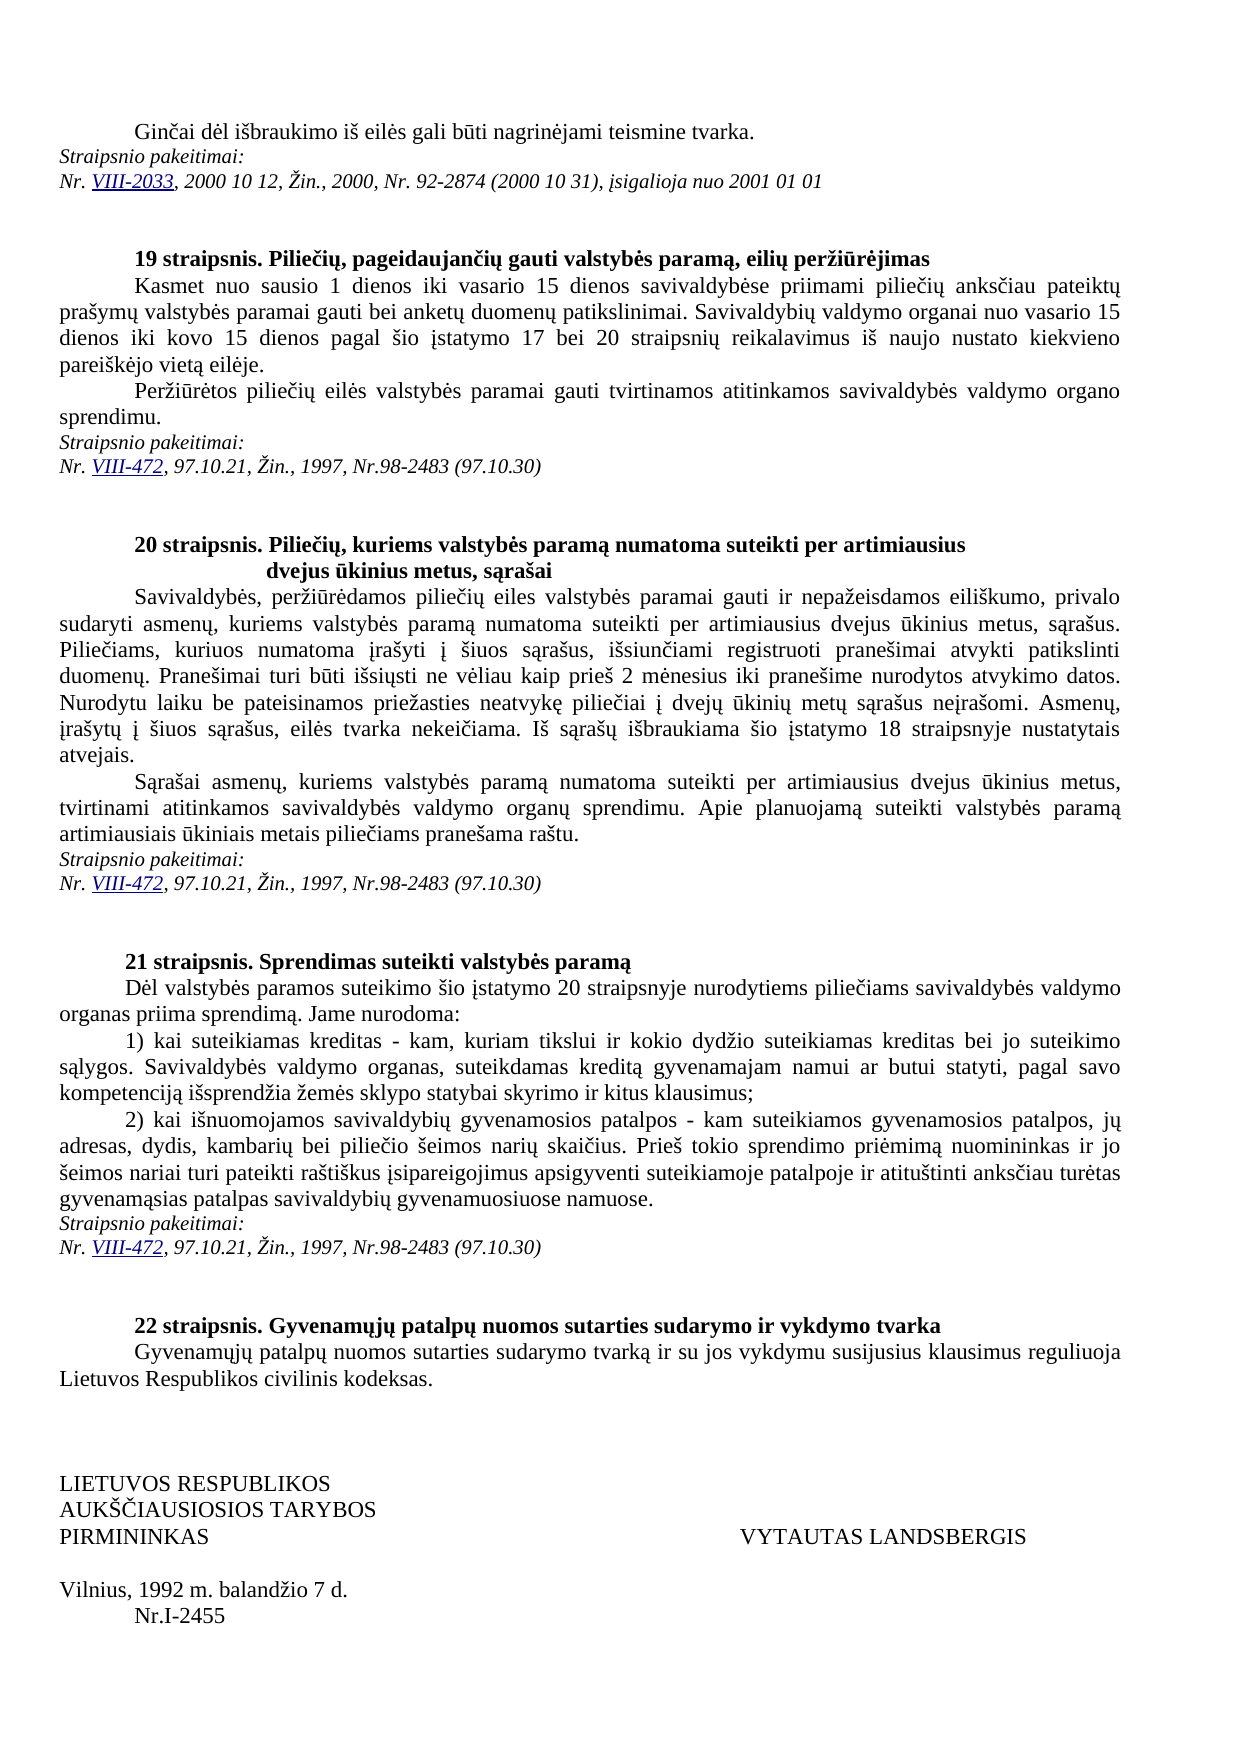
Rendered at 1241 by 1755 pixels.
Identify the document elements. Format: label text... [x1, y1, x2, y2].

text Straipsnio pakeitimai: [59, 144, 1122, 168]
text Peržiūrėtos piliečių eilės valstybės paramai gauti tvirtinamos atitinkamos savivaldybės valdymo organo sprendimu. [59, 377, 1122, 430]
text Sąrašai asmenų, kuriems valstybės paramą numatoma suteikti per artimiausius dvejus ūkinius metus, tvirtinami atitinkamos savivaldybės valdymo organų sprendimu. Apie planuojamą suteikti valstybės paramą artimiausiais ūkiniais metais piliečiams pranešama raštu. [59, 768, 1122, 847]
text Straipsnio pakeitimai: [59, 847, 1122, 871]
text Vilnius, 1992 m. balandžio 7 d. [59, 1576, 1122, 1602]
text Kasmet nuo sausio 1 dienos iki vasario 15 dienos savivaldybėse priimami piliečių anksčiau pateiktų prašymų valstybės paramai gauti bei anketų duomenų patikslinimai. Savivaldybių valdymo organai nuo vasario 15 dienos iki kovo 15 dienos pagal šio įstatymo 17 bei 20 straipsnių reikalavimus iš naujo nustato kiekvieno pareiškėjo vietą eilėje. [59, 272, 1122, 377]
text Dėl valstybės paramos suteikimo šio įstatymo 20 straipsnyje nurodytiems piliečiams savivaldybės valdymo organas priima sprendimą. Jame nurodoma: [59, 974, 1122, 1027]
text 19 straipsnis. Piliečių, pageidaujančių gauti valstybės paramą, eilių peržiūrėjimas [59, 245, 1122, 272]
text Nr. VIII-472, 97.10.21, Žin., 1997, Nr.98-2483 (97.10.30) [59, 871, 1122, 895]
text Straipsnio pakeitimai: [59, 1211, 1122, 1235]
text PIRMININKAS VYTAUTAS LANDSBERGIS [59, 1523, 1122, 1549]
text 1) kai suteikiamas kreditas - kam, kuriam tikslui ir kokio dydžio suteikiamas kreditas bei jo suteikimo sąlygos. Savivaldybės valdymo organas, suteikdamas kreditą gyvenamajam namui ar butui statyti, pagal savo kompetenciją išsprendžia žemės sklypo statybai skyrimo ir kitus klausimus; [59, 1027, 1122, 1106]
text Ginčai dėl išbraukimo iš eilės gali būti nagrinėjami teismine tvarka. [59, 118, 1122, 144]
text LIETUVOS RESPUBLIKOS [59, 1470, 1122, 1497]
text 22 straipsnis. Gyvenamųjų patalpų nuomos sutarties sudarymo ir vykdymo tvarka [59, 1312, 1122, 1338]
text 2) kai išnuomojamos savivaldybių gyvenamosios patalpos - kam suteikiamos gyvenamosios patalpos, jų adresas, dydis, kambarių bei piliečio šeimos narių skaičius. Prieš tokio sprendimo priėmimą nuomininkas ir jo šeimos nariai turi pateikti raštiškus įsipareigojimus apsigyventi suteikiamoje patalpoje ir atituštinti anksčiau turėtas gyvenamąsias patalpas savivaldybių gyvenamuosiuose namuose. [59, 1106, 1122, 1211]
text Nr. VIII-2033, 2000 10 12, Žin., 2000, Nr. 92-2874 (2000 10 31), įsigalioja nuo 2001 01 01 [59, 168, 1122, 193]
text 20 straipsnis. Piliečių, kuriems valstybės paramą numatoma suteikti per artimiausius [59, 531, 1122, 557]
text Straipsnio pakeitimai: [59, 430, 1122, 454]
text dvejus ūkinius metus, sąrašai [59, 557, 1122, 583]
text Savivaldybės, peržiūrėdamos piliečių eiles valstybės paramai gauti ir nepažeisdamos eiliškumo, privalo sudaryti asmenų, kuriems valstybės paramą numatoma suteikti per artimiausius dvejus ūkinius metus, sąrašus. Piliečiams, kuriuos numatoma įrašyti į šiuos sąrašus, išsiunčiami registruoti pranešimai atvykti patikslinti duomenų. Pranešimai turi būti išsiųsti ne vėliau kaip prieš 2 mėnesius iki pranešime nurodytos atvykimo datos. Nurodytu laiku be pateisinamos priežasties neatvykę piliečiai į dvejų ūkinių metų sąrašus neįrašomi. Asmenų, įrašytų į šiuos sąrašus, eilės tvarka nekeičiama. Iš sąrašų išbraukiama šio įstatymo 18 straipsnyje nustatytais atvejais. [59, 583, 1122, 768]
text 21 straipsnis. Sprendimas suteikti valstybės paramą [59, 948, 1122, 974]
text Gyvenamųjų patalpų nuomos sutarties sudarymo tvarką ir su jos vykdymu susijusius klausimus reguliuoja Lietuvos Respublikos civilinis kodeksas. [59, 1338, 1122, 1391]
text Nr. VIII-472, 97.10.21, Žin., 1997, Nr.98-2483 (97.10.30) [59, 1235, 1122, 1259]
text Nr. VIII-472, 97.10.21, Žin., 1997, Nr.98-2483 (97.10.30) [59, 454, 1122, 478]
text AUKŠČIAUSIOSIOS TARYBOS [59, 1497, 1122, 1523]
text Nr.I-2455 [59, 1602, 1122, 1628]
